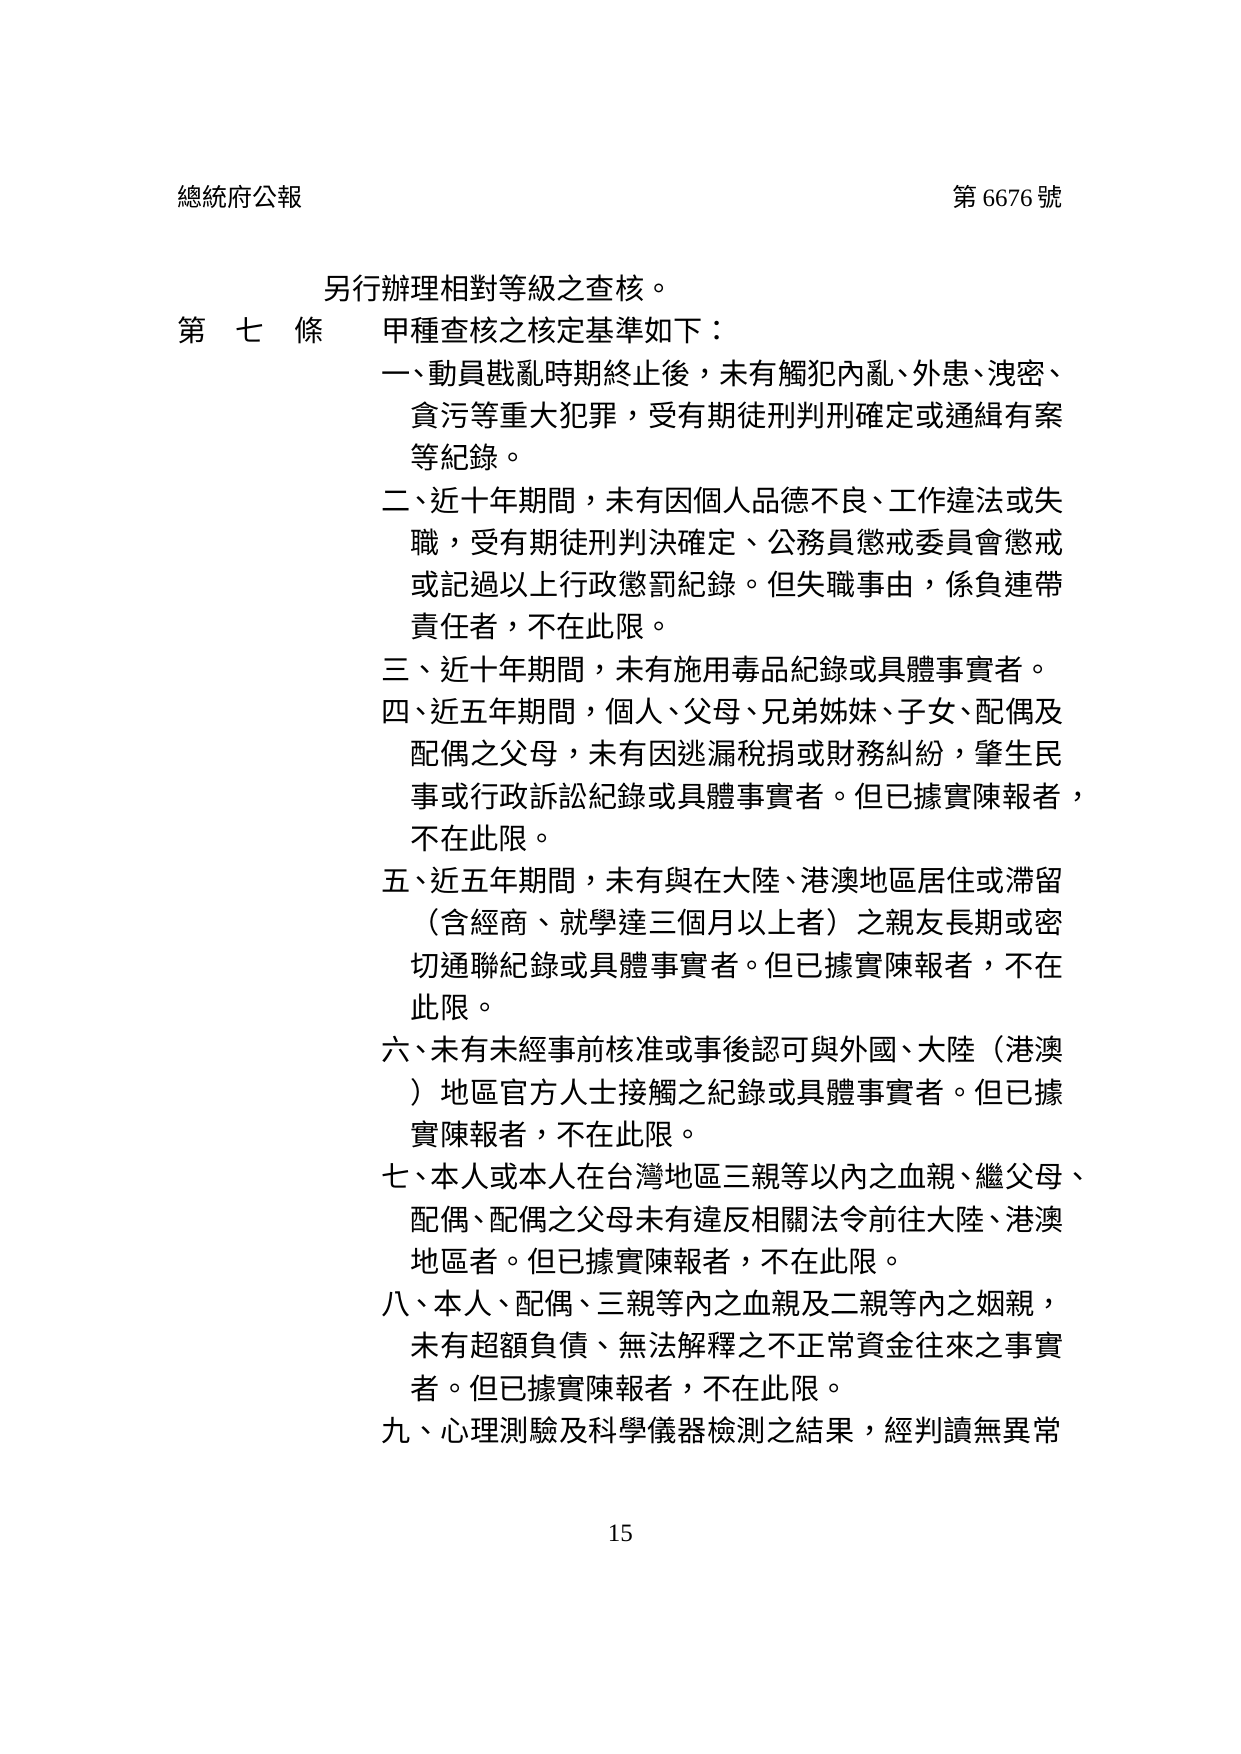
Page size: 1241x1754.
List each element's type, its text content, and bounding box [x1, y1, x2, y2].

text 四、近五年期間，個人、父母、兄弟姊妹、子女、配偶及配偶之父母，未有因逃漏稅捐或財務糾紛，肇生民事或行政訴訟紀錄或具體事實者。但已據實陳報者，不在此限。 [381, 689, 1063, 858]
text 一、動員戡亂時期終止後，未有觸犯內亂、外患、洩密、貪污等重大犯罪，受有期徒刑判刑確定或通緝有案等紀錄。 [381, 350, 1063, 477]
text 七、本人或本人在台灣地區三親等以內之血親、繼父母、配偶、配偶之父母未有違反相關法令前往大陸、港澳地區者。但已據實陳報者，不在此限。 [381, 1154, 1063, 1281]
text 九、心理測驗及科學儀器檢測之結果，經判讀無異常 [381, 1408, 1063, 1450]
text 八、本人、配偶、三親等內之血親及二親等內之姻親，未有超額負債、無法解釋之不正常資金往來之事實者。但已據實陳報者，不在此限。 [381, 1281, 1063, 1408]
text 三、近十年期間，未有施用毒品紀錄或具體事實者。 [381, 646, 1063, 689]
text 二、近十年期間，未有因個人品德不良、工作違法或失職，受有期徒刑判決確定、公務員懲戒委員會懲戒或記過以上行政懲罰紀錄。但失職事由，係負連帶責任者，不在此限。 [381, 477, 1063, 646]
text 第 七 條 甲種查核之核定基準如下： [177, 308, 1063, 350]
text 五、近五年期間，未有與在大陸、港澳地區居住或滯留（含經商、就學達三個月以上者）之親友長期或密切通聯紀錄或具體事實者。但已據實陳報者，不在此限。 [381, 858, 1063, 1027]
text 第四條第三、四款之人員，其未任用前之安全查核，依丙種查核基準辦理；任用後依其實際接觸國家機密程度，另行辦理相對等級之查核。 [323, 266, 1063, 308]
text 六、未有未經事前核准或事後認可與外國、大陸（港澳）地區官方人士接觸之紀錄或具體事實者。但已據實陳報者，不在此限。 [381, 1027, 1063, 1154]
